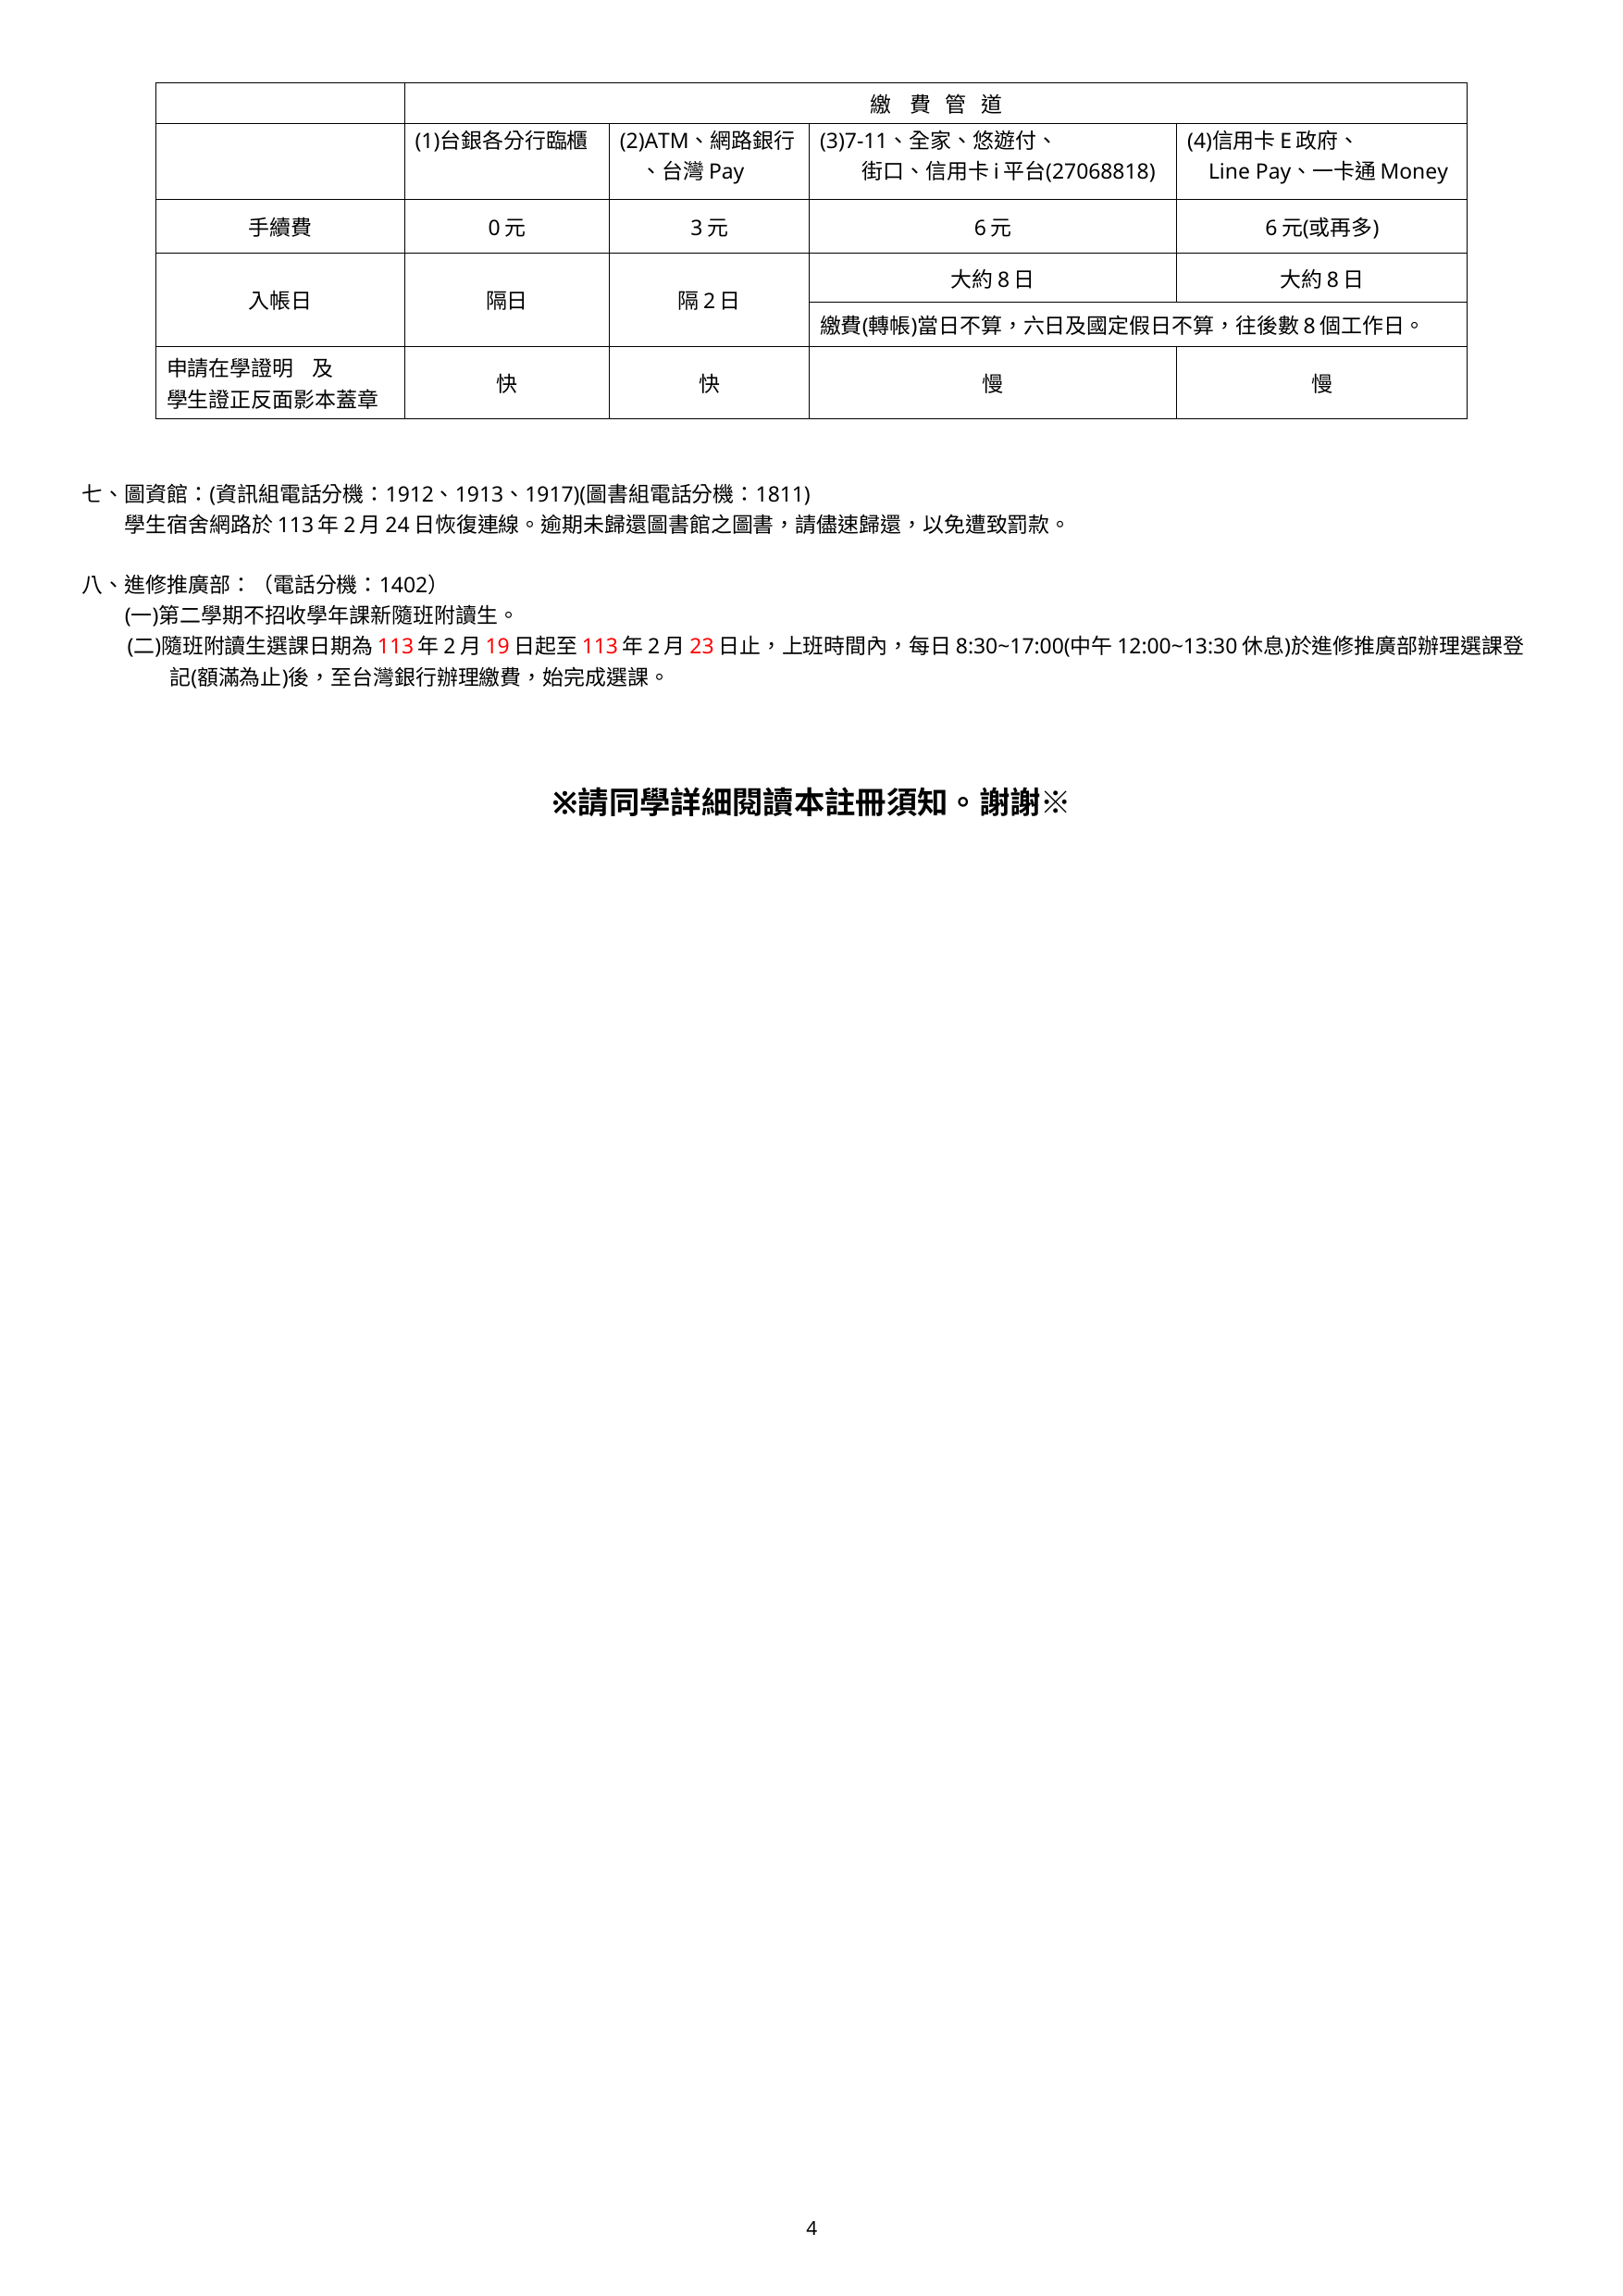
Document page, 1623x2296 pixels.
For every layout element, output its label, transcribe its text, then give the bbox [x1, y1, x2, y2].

table_cell 6元(或再多) [1177, 200, 1467, 253]
table_cell 隔2日 [610, 254, 809, 346]
text 八、進修推廣部：（電話分機：1402） [82, 567, 1541, 599]
table_cell 0元 [405, 200, 609, 253]
table_cell 3元 [610, 200, 809, 253]
table_cell (4)信用卡E政府、 Line Pay、一卡通Money [1177, 124, 1467, 198]
table_cell (2)ATM、網路銀行 、台灣Pay [610, 124, 809, 198]
text 學生宿舍網路於113年2月24日恢復連線。逾期未歸還圖書館之圖書，請儘速歸還，以免遭致罰款。 [82, 508, 1541, 539]
table_cell 隔日 [405, 254, 609, 346]
table_cell 大約8日 [1177, 254, 1467, 302]
text 七、圖資館：(資訊組電話分機：1912、1913、1917)(圖書組電話分機：1811) [82, 478, 1541, 508]
table_header [156, 83, 404, 123]
table_cell 手續費 [156, 200, 404, 253]
table_cell 繳費(轉帳)當日不算，六日及國定假日不算，往後數8個工作日。 [810, 303, 1467, 346]
table_header 繳 費 管 道 [405, 83, 1467, 123]
table_cell 大約8日 [810, 254, 1176, 302]
text ※請同學詳細閱讀本註冊須知。謝謝※ [82, 778, 1541, 823]
table_cell [156, 124, 404, 198]
table_cell 申請在學證明 及 學生證正反面影本蓋章 [156, 347, 404, 418]
table_cell 快 [610, 347, 809, 418]
table_cell (1)台銀各分行臨櫃 [405, 124, 609, 198]
text (二)隨班附讀生選課日期為113年2月19日起至113年2月23日止，上班時間內，每日8:30~17:00(中午12:00~13:30休息)於進修推廣部辦理選課登 [107, 629, 1541, 660]
table_cell 入帳日 [156, 254, 404, 346]
table_cell 慢 [1177, 347, 1467, 418]
table_cell 慢 [810, 347, 1176, 418]
text (一)第二學期不招收學年課新隨班附讀生。 [82, 599, 1541, 629]
text 記(額滿為止)後，至台灣銀行辦理繳費，始完成選課。 [107, 660, 1541, 691]
table_cell (3)7-11、全家、悠遊付、 街口、信用卡i平台(27068818) [810, 124, 1176, 198]
table_cell 6元 [810, 200, 1176, 253]
table_cell 快 [405, 347, 609, 418]
